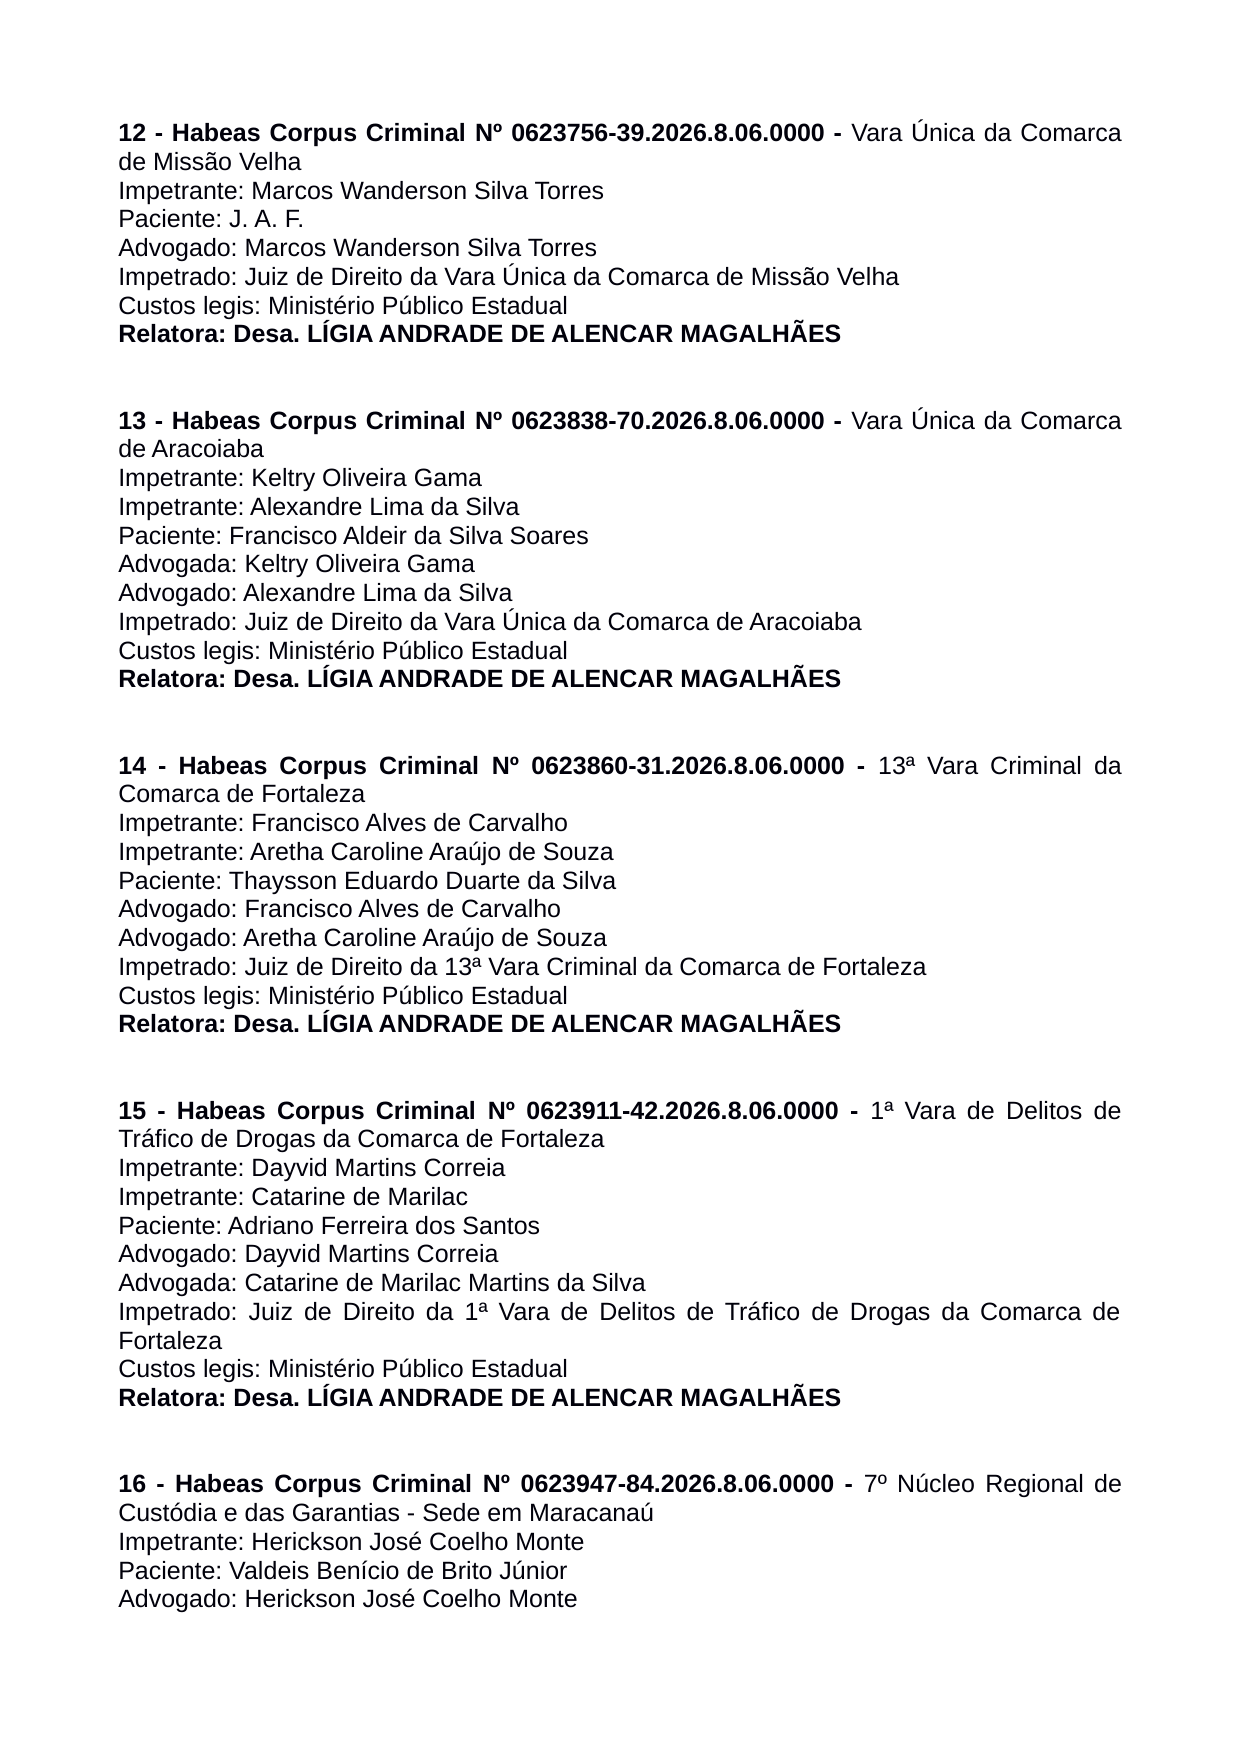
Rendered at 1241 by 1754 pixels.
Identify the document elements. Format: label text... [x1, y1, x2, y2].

text Advogado: Aretha Caroline Araújo de Souza [118, 923, 1122, 952]
text Impetrante: Herickson José Coelho Monte [118, 1527, 1122, 1556]
text Impetrante: Catarine de Marilac [118, 1182, 1122, 1211]
text Paciente: J. A. F. [118, 204, 1122, 233]
text Custos legis: Ministério Público Estadual [118, 981, 1122, 1009]
text Impetrante: Alexandre Lima da Silva [118, 492, 1122, 521]
text Advogada: Keltry Oliveira Gama [118, 549, 1122, 578]
text Impetrado: Juiz de Direito da 1ª Vara de Delitos de Tráfico de Drogas da Comarca de Fortaleza [118, 1297, 1122, 1354]
text 12 - Habeas Corpus Criminal Nº 0623756-39.2026.8.06.0000 - Vara Única da Comarca de Missão Velha [118, 118, 1122, 176]
text Relatora: Desa. LÍGIA ANDRADE DE ALENCAR MAGALHÃES [118, 664, 1122, 693]
text Impetrado: Juiz de Direito da Vara Única da Comarca de Missão Velha [118, 262, 1122, 291]
text 15 - Habeas Corpus Criminal Nº 0623911-42.2026.8.06.0000 - 1ª Vara de Delitos de Tráfico de Drogas da Comarca de Fortaleza [118, 1096, 1122, 1153]
text Paciente: Valdeis Benício de Brito Júnior [118, 1556, 1122, 1584]
text Advogado: Herickson José Coelho Monte [118, 1584, 1122, 1613]
text 13 - Habeas Corpus Criminal Nº 0623838-70.2026.8.06.0000 - Vara Única da Comarca de Aracoiaba [118, 406, 1122, 463]
text Paciente: Adriano Ferreira dos Santos [118, 1211, 1122, 1239]
text Relatora: Desa. LÍGIA ANDRADE DE ALENCAR MAGALHÃES [118, 1383, 1122, 1412]
text Advogado: Marcos Wanderson Silva Torres [118, 233, 1122, 262]
text Advogada: Catarine de Marilac Martins da Silva [118, 1268, 1122, 1297]
text Impetrante: Keltry Oliveira Gama [118, 463, 1122, 492]
text Advogado: Francisco Alves de Carvalho [118, 894, 1122, 923]
text Advogado: Alexandre Lima da Silva [118, 578, 1122, 607]
text 16 - Habeas Corpus Criminal Nº 0623947-84.2026.8.06.0000 - 7º Núcleo Regional de Custódia e das Garantias - Sede em Maracanaú [118, 1469, 1122, 1527]
text Relatora: Desa. LÍGIA ANDRADE DE ALENCAR MAGALHÃES [118, 319, 1122, 348]
text Impetrado: Juiz de Direito da 13ª Vara Criminal da Comarca de Fortaleza [118, 952, 1122, 981]
text Custos legis: Ministério Público Estadual [118, 1354, 1122, 1383]
text Impetrante: Francisco Alves de Carvalho [118, 808, 1122, 837]
text Custos legis: Ministério Público Estadual [118, 291, 1122, 319]
text Impetrante: Marcos Wanderson Silva Torres [118, 176, 1122, 204]
text Impetrante: Dayvid Martins Correia [118, 1153, 1122, 1182]
text Paciente: Thaysson Eduardo Duarte da Silva [118, 866, 1122, 894]
text Custos legis: Ministério Público Estadual [118, 636, 1122, 664]
text Paciente: Francisco Aldeir da Silva Soares [118, 521, 1122, 549]
text Relatora: Desa. LÍGIA ANDRADE DE ALENCAR MAGALHÃES [118, 1009, 1122, 1038]
text Advogado: Dayvid Martins Correia [118, 1239, 1122, 1268]
text Impetrante: Aretha Caroline Araújo de Souza [118, 837, 1122, 866]
text 14 - Habeas Corpus Criminal Nº 0623860-31.2026.8.06.0000 - 13ª Vara Criminal da Comarca de Fortaleza [118, 751, 1122, 808]
text Impetrado: Juiz de Direito da Vara Única da Comarca de Aracoiaba [118, 607, 1122, 636]
